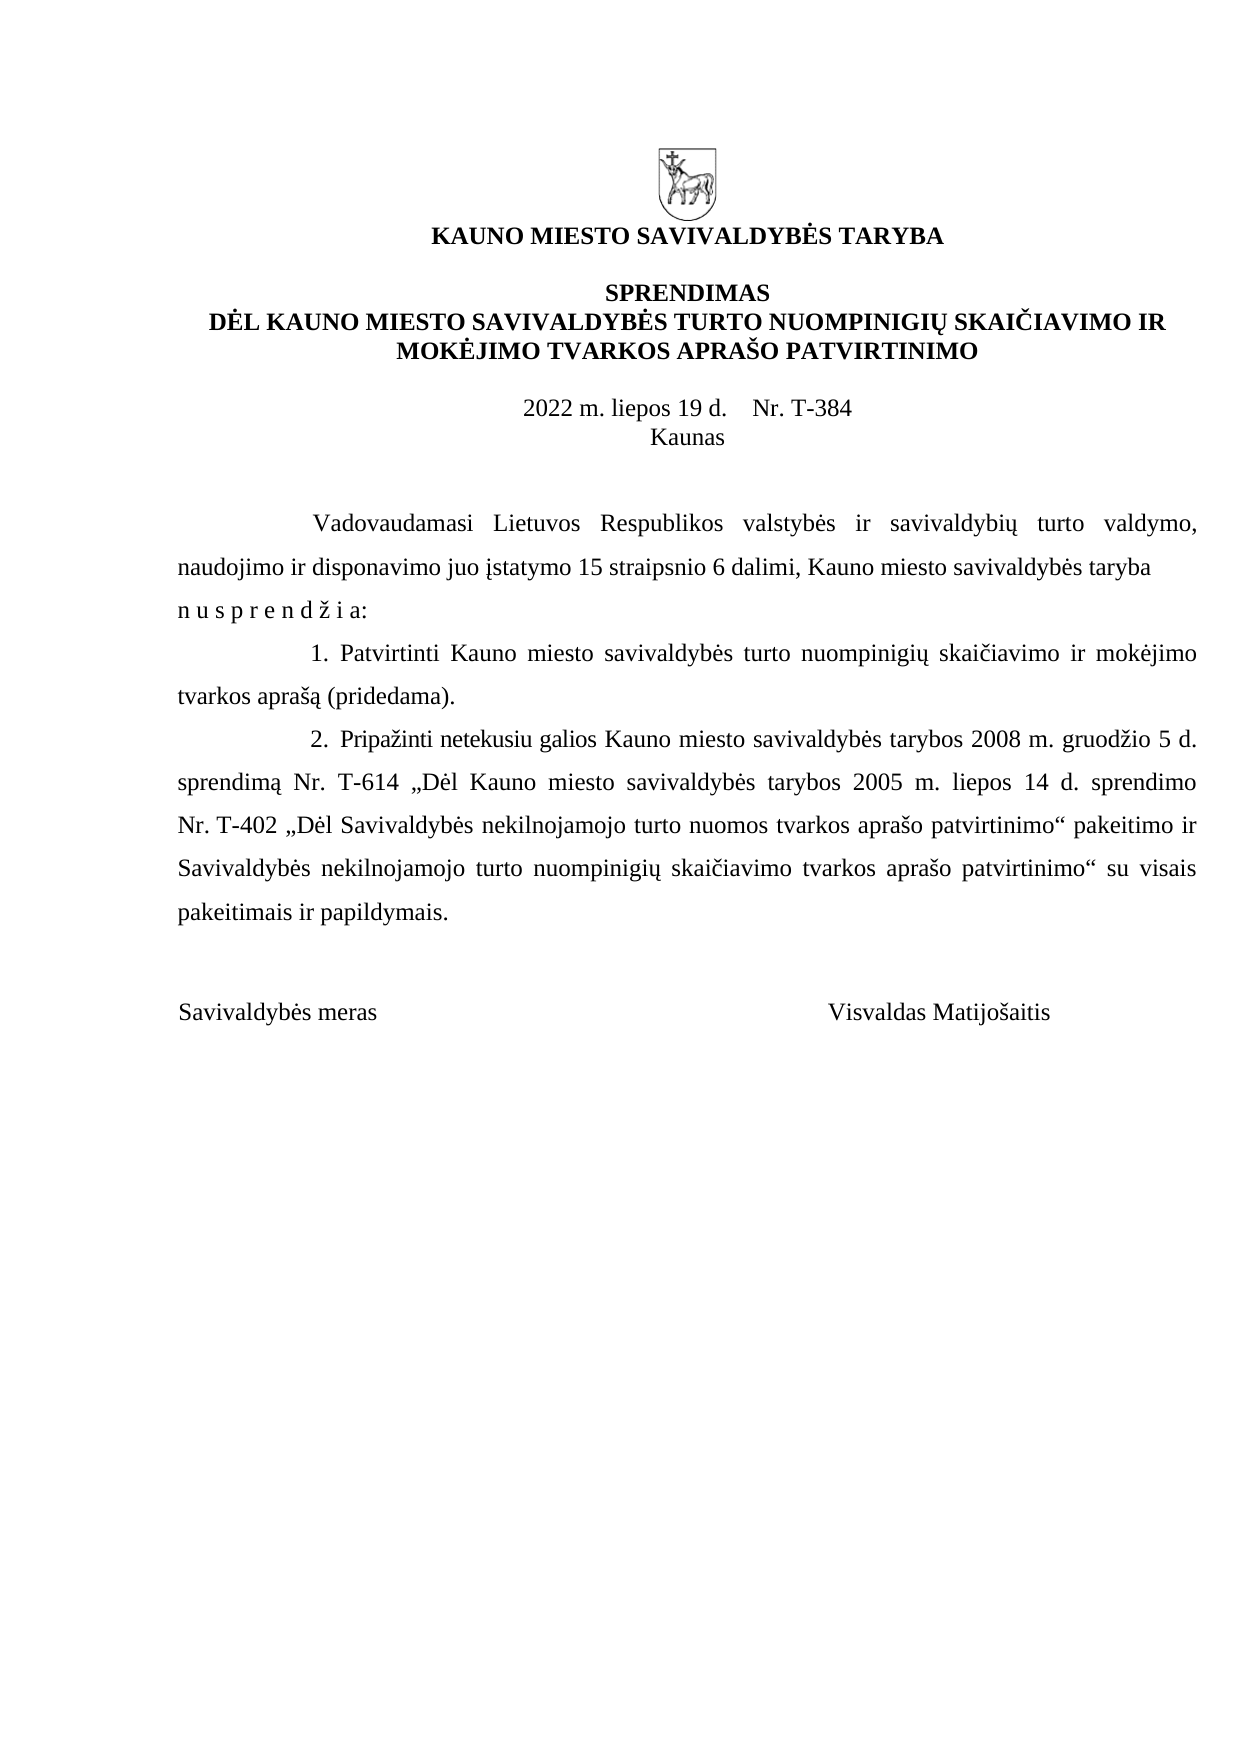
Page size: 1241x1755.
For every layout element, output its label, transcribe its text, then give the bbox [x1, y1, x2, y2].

text Vadovaudamasi Lietuvos Respublikos valstybės ir savivaldybių turto valdymo, naudojimo ir disponavimo juo įstatymo 15 straipsnio 6 dalimi, Kauno miesto savivaldybės taryba [177, 508, 1198, 580]
text 2022 m. liepos 19 d. Nr. T-384 [177, 393, 1198, 422]
text Savivaldybės meras Visvaldas Matijošaitis [178, 997, 1198, 1026]
text KAUNO MIESTO SAVIVALDYBĖS TARYBA [177, 221, 1198, 250]
text Kaunas [177, 422, 1198, 451]
text SPRENDIMAS [177, 278, 1198, 307]
text 2. Pripažinti netekusiu galios Kauno miesto savivaldybės tarybos 2008 m. gruodžio 5 d. sprendimą Nr. T-614 „Dėl Kauno miesto savivaldybės tarybos 2005 m. liepos 14 d. sprendimo Nr. T‑402 „Dėl Savivaldybės nekilnojamojo turto nuomos tvarkos aprašo patvirtinimo“ pakeitimo ir Savivaldybės nekilnojamojo turto nuompinigių skaičiavimo tvarkos aprašo patvirtinimo“ su visais pakeitimais ir papildymais. [177, 724, 1198, 925]
text 1. Patvirtinti Kauno miesto savivaldybės turto nuompinigių skaičiavimo ir mokėjimo tvarkos aprašą (pridedama). [177, 638, 1198, 710]
text DĖL KAUNO MIESTO SAVIVALDYBĖS TURTO NUOMPINIGIŲ SKAIČIAVIMO IR MOKĖJIMO TVARKOS APRAŠO PATVIRTINIMO [177, 307, 1198, 365]
text n u s p r e n d ž i a: [177, 595, 1198, 623]
